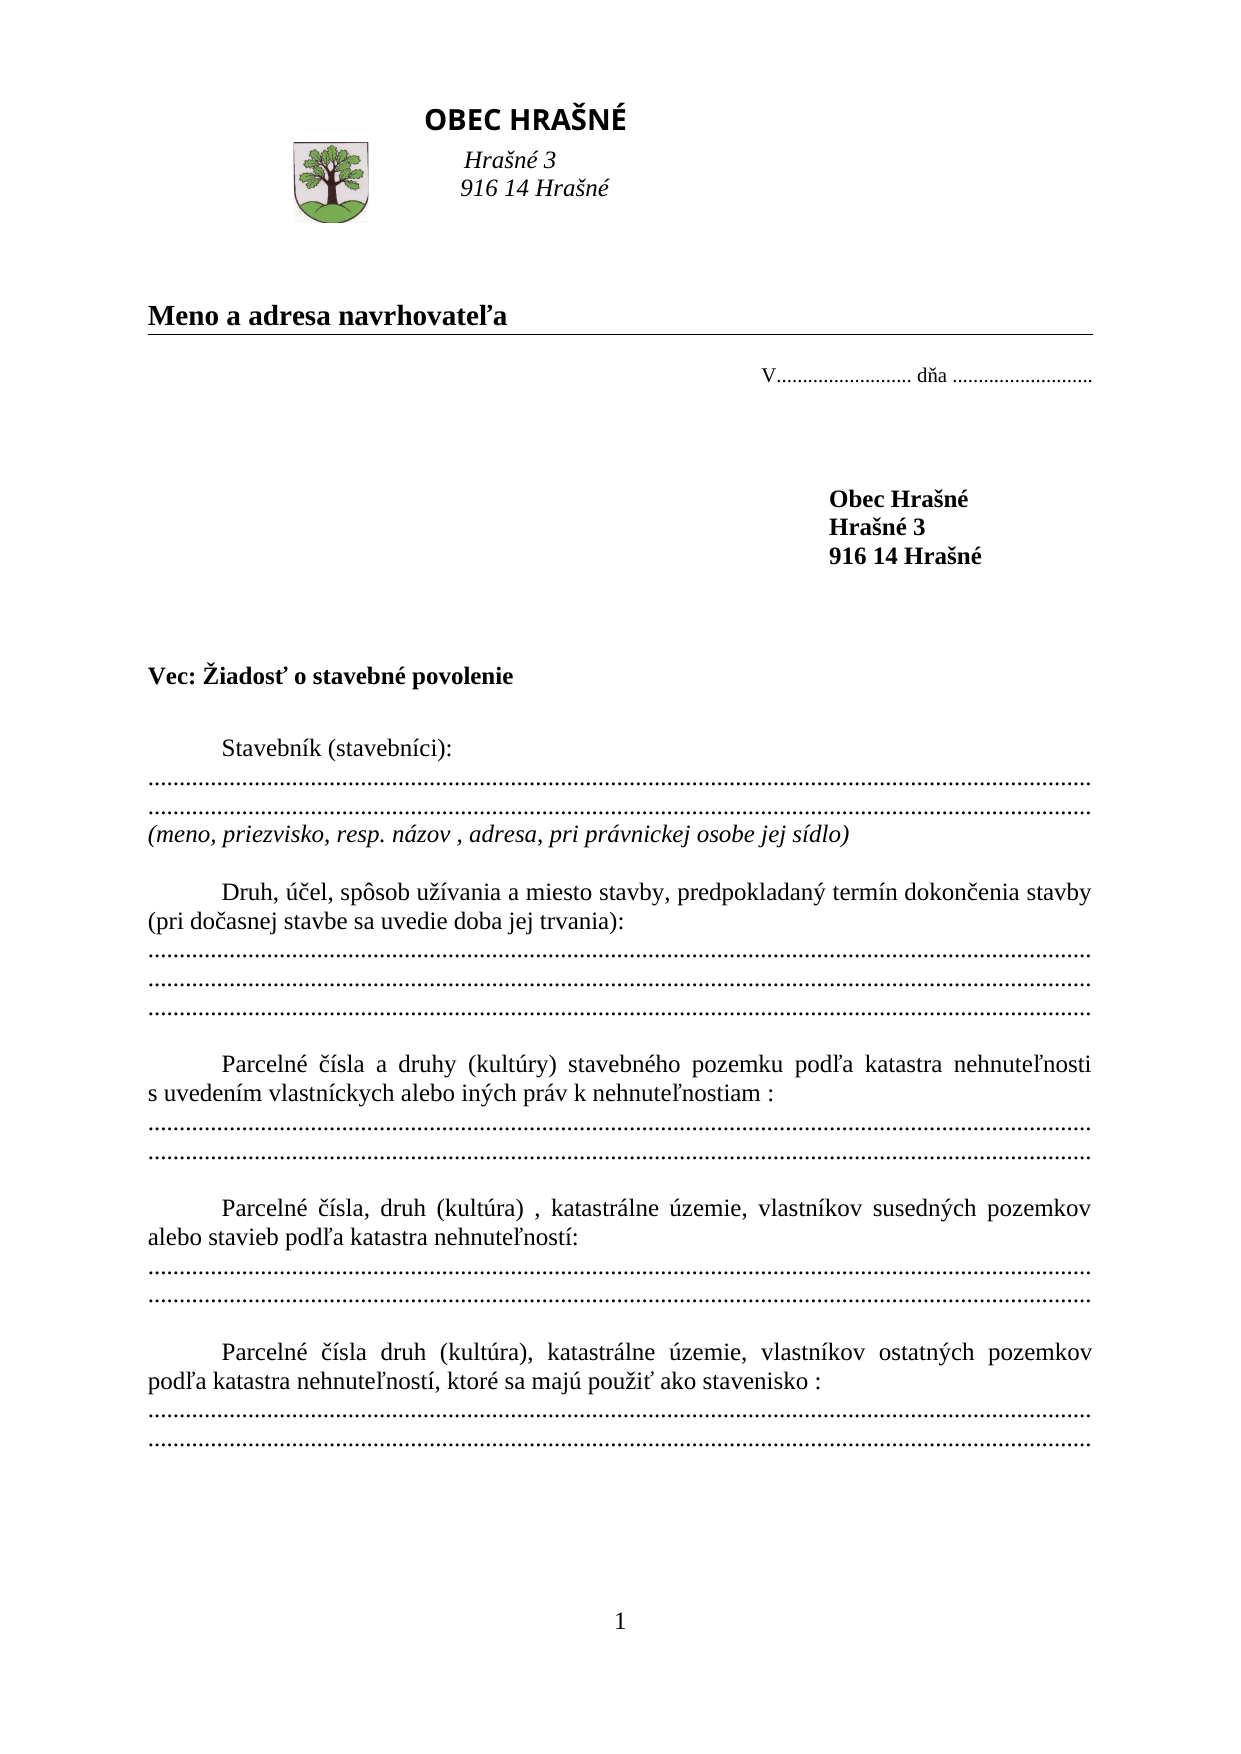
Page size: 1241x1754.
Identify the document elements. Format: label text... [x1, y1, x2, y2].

text Parcelné čísla, druh (kultúra) , katastrálne územie, vlastníkov susedných pozemkov alebo stavieb podľa katastra nehnuteľností: [148, 1193, 1093, 1251]
text Parcelné čísla druh (kultúra), katastrálne územie, vlastníkov ostatných pozemkov podľa katastra nehnuteľností, ktoré sa majú použiť ako stavenisko : [148, 1337, 1093, 1394]
text ....................................................................................................................................................... [148, 963, 1093, 992]
text 916 14 Hrašné [148, 541, 1093, 570]
text V.......................... dňa ........................... [148, 363, 1093, 387]
text .............................................................................................................................................................................................................................................................................................................. [148, 1251, 1093, 1308]
text Hrašné 3 [148, 512, 1093, 541]
text Parcelné čísla a druhy (kultúry) stavebného pozemku podľa katastra nehnuteľnosti s uvedením vlastníckych alebo iných práv k nehnuteľnostiam : [148, 1049, 1093, 1107]
text (meno, priezvisko, resp. názov , adresa, pri právnickej osobe jej sídlo) [148, 819, 1093, 848]
text Stavebník (stavebníci): [148, 733, 1093, 762]
text ....................................................................................................................................................... [148, 934, 1093, 963]
text Druh, účel, spôsob užívania a miesto stavby, predpokladaný termín dokončenia stavby (pri dočasnej stavbe sa uvedie doba jej trvania): [148, 877, 1093, 934]
text Vec: Žiadosť o stavebné povolenie [148, 661, 1093, 690]
text Obec Hrašné [148, 484, 1093, 512]
text ....................................................................................................................................................... [148, 791, 1093, 819]
subtitle Meno a adresa navrhovateľa [148, 298, 1093, 334]
text ....................................................................................................................................................... [148, 762, 1093, 791]
text ....................................................................................................................................................... [148, 992, 1093, 1021]
text .............................................................................................................................................................................................................................................................................................................. [148, 1394, 1093, 1452]
text .............................................................................................................................................................................................................................................................................................................. [148, 1107, 1093, 1164]
